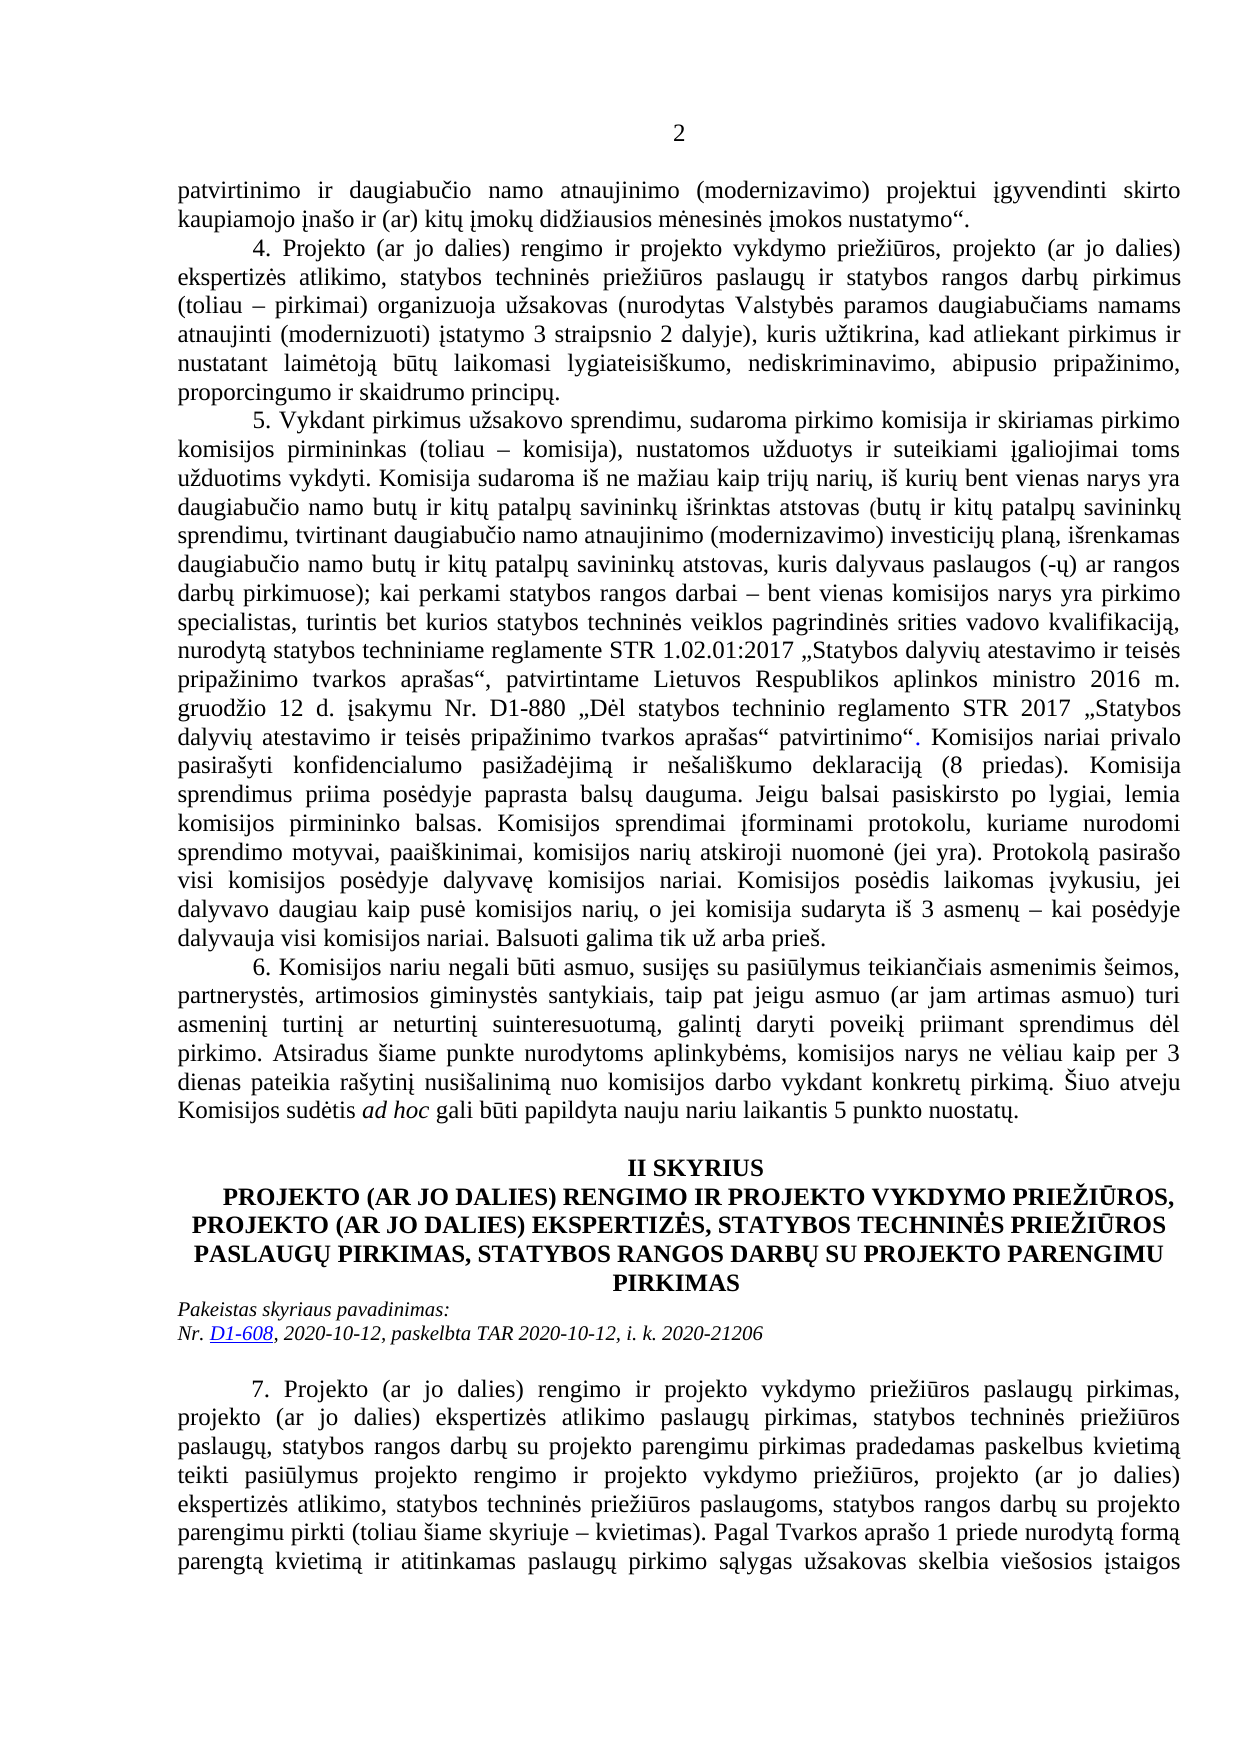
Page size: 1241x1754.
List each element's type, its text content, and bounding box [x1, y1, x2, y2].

text Pakeistas skyriaus pavadinimas: [177, 1297, 1181, 1321]
text PROJEKTO (AR JO DALIES) RENGIMO IR PROJEKTO VYKDYMO PRIEŽIŪROS, PROJEKTO (AR JO DALIES) EKSPERTIZĖS, STATYBOS TECHNINĖS PRIEŽIŪROS PASLAUGŲ PIRKIMAS, STATYBOS RANGOS DARBŲ SU PROJEKTO PARENGIMU PIRKIMAS [177, 1182, 1181, 1297]
text 6. Komisijos nariu negali būti asmuo, susijęs su pasiūlymus teikiančiais asmenimis šeimos, partnerystės, artimosios giminystės santykiais, taip pat jeigu asmuo (ar jam artimas asmuo) turi asmeninį turtinį ar neturtinį suinteresuotumą, galintį daryti poveikį priimant sprendimus dėl pirkimo. Atsiradus šiame punkte nurodytoms aplinkybėms, komisijos narys ne vėliau kaip per 3 dienas pateikia rašytinį nusišalinimą nuo komisijos darbo vykdant konkretų pirkimą. Šiuo atveju Komisijos sudėtis ad hoc gali būti papildyta nauju nariu laikantis 5 punkto nuostatų. [177, 952, 1181, 1124]
text 5. Vykdant pirkimus užsakovo sprendimu, sudaroma pirkimo komisija ir skiriamas pirkimo komisijos pirmininkas (toliau – komisija), nustatomos užduotys ir suteikiami įgaliojimai toms užduotims vykdyti. Komisija sudaroma iš ne mažiau kaip trijų narių, iš kurių bent vienas narys yra daugiabučio namo butų ir kitų patalpų savininkų išrinktas atstovas (butų ir kitų patalpų savininkų sprendimu, tvirtinant daugiabučio namo atnaujinimo (modernizavimo) investicijų planą, išrenkamas daugiabučio namo butų ir kitų patalpų savininkų atstovas, kuris dalyvaus paslaugos (-ų) ar rangos darbų pirkimuose); kai perkami statybos rangos darbai – bent vienas komisijos narys yra pirkimo specialistas, turintis bet kurios statybos techninės veiklos pagrindinės srities vadovo kvalifikaciją, nurodytą statybos techniniame reglamente STR 1.02.01:2017 „Statybos dalyvių atestavimo ir teisės pripažinimo tvarkos aprašas“, patvirtintame Lietuvos Respublikos aplinkos ministro 2016 m. gruodžio 12 d. įsakymu Nr. D1-880 „Dėl statybos techninio reglamento STR 2017 „Statybos dalyvių atestavimo ir teisės pripažinimo tvarkos aprašas“ patvirtinimo“. Komisijos nariai privalo pasirašyti konfidencialumo pasižadėjimą ir nešališkumo deklaraciją (8 priedas). Komisija sprendimus priima posėdyje paprasta balsų dauguma. Jeigu balsai pasiskirsto po lygiai, lemia komisijos pirmininko balsas. Komisijos sprendimai įforminami protokolu, kuriame nurodomi sprendimo motyvai, paaiškinimai, komisijos narių atskiroji nuomonė (jei yra). Protokolą pasirašo visi komisijos posėdyje dalyvavę komisijos nariai. Komisijos posėdis laikomas įvykusiu, jei dalyvavo daugiau kaip pusė komisijos narių, o jei komisija sudaryta iš 3 asmenų ‒ kai posėdyje dalyvauja visi komisijos nariai. Balsuoti galima tik už arba prieš. [177, 406, 1181, 952]
text II SKYRIUS [177, 1153, 1181, 1182]
text 4. Projekto (ar jo dalies) rengimo ir projekto vykdymo priežiūros, projekto (ar jo dalies) ekspertizės atlikimo, statybos techninės priežiūros paslaugų ir statybos rangos darbų pirkimus (toliau – pirkimai) organizuoja užsakovas (nurodytas Valstybės paramos daugiabučiams namams atnaujinti (modernizuoti) įstatymo 3 straipsnio 2 dalyje), kuris užtikrina, kad atliekant pirkimus ir nustatant laimėtoją būtų laikomasi lygiateisiškumo, nediskriminavimo, abipusio pripažinimo, proporcingumo ir skaidrumo principų. [177, 233, 1181, 406]
text patvirtinimo ir daugiabučio namo atnaujinimo (modernizavimo) projektui įgyvendinti skirto kaupiamojo įnašo ir (ar) kitų įmokų didžiausios mėnesinės įmokos nustatymo“. [177, 176, 1181, 233]
text 7. Projekto (ar jo dalies) rengimo ir projekto vykdymo priežiūros paslaugų pirkimas, projekto (ar jo dalies) ekspertizės atlikimo paslaugų pirkimas, statybos techninės priežiūros paslaugų, statybos rangos darbų su projekto parengimu pirkimas pradedamas paskelbus kvietimą teikti pasiūlymus projekto rengimo ir projekto vykdymo priežiūros, projekto (ar jo dalies) ekspertizės atlikimo, statybos techninės priežiūros paslaugoms, statybos rangos darbų su projekto parengimu pirkti (toliau šiame skyriuje – kvietimas). Pagal Tvarkos aprašo 1 priede nurodytą formą parengtą kvietimą ir atitinkamas paslaugų pirkimo sąlygas užsakovas skelbia viešosios įstaigos [177, 1374, 1181, 1575]
text Nr. D1-608, 2020-10-12, paskelbta TAR 2020-10-12, i. k. 2020-21206 [177, 1321, 1181, 1345]
